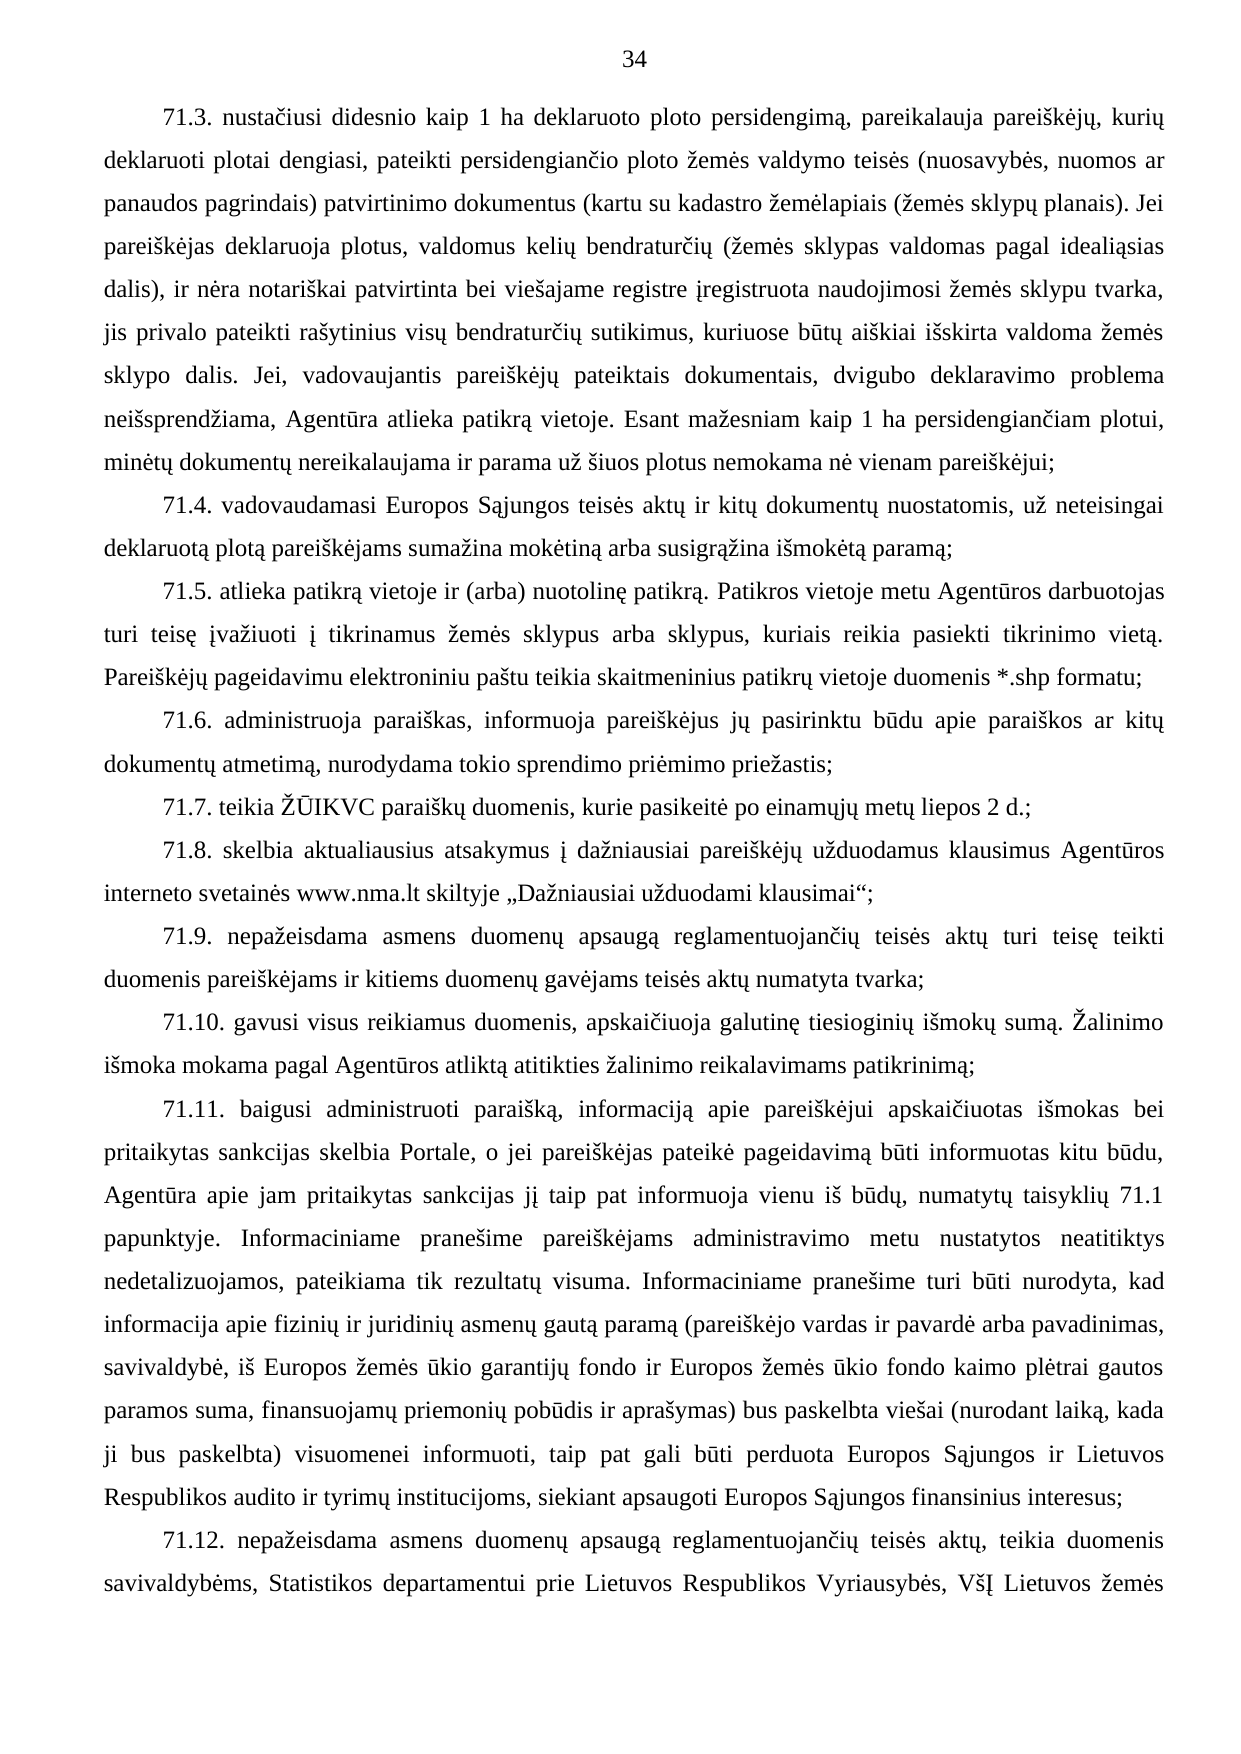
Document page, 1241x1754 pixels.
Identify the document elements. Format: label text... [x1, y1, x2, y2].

text 71.6. administruoja paraiškas, informuoja pareiškėjus jų pasirinktu būdu apie paraiškos ar kitų dokumentų atmetimą, nurodydama tokio sprendimo priėmimo priežastis; [103, 706, 1165, 777]
text 71.12. nepažeisdama asmens duomenų apsaugą reglamentuojančių teisės aktų, teikia duomenis savivaldybėms, Statistikos departamentui prie Lietuvos Respublikos Vyriausybės, VšĮ Lietuvos žemės [103, 1525, 1165, 1597]
text 71.11. baigusi administruoti paraišką, informaciją apie pareiškėjui apskaičiuotas išmokas bei pritaikytas sankcijas skelbia Portale, o jei pareiškėjas pateikė pageidavimą būti informuotas kitu būdu, Agentūra apie jam pritaikytas sankcijas jį taip pat informuoja vienu iš būdų, numatytų taisyklių 71.1 papunktyje. Informaciniame pranešime pareiškėjams administravimo metu nustatytos neatitiktys nedetalizuojamos, pateikiama tik rezultatų visuma. Informaciniame pranešime turi būti nurodyta, kad informacija apie fizinių ir juridinių asmenų gautą paramą (pareiškėjo vardas ir pavardė arba pavadinimas, savivaldybė, iš Europos žemės ūkio garantijų fondo ir Europos žemės ūkio fondo kaimo plėtrai gautos paramos suma, finansuojamų priemonių pobūdis ir aprašymas) bus paskelbta viešai (nurodant laiką, kada ji bus paskelbta) visuomenei informuoti, taip pat gali būti perduota Europos Sąjungos ir Lietuvos Respublikos audito ir tyrimų institucijoms, siekiant apsaugoti Europos Sąjungos finansinius interesus; [103, 1094, 1165, 1511]
text 71.8. skelbia aktualiausius atsakymus į dažniausiai pareiškėjų užduodamus klausimus Agentūros interneto svetainės www.nma.lt skiltyje „Dažniausiai užduodami klausimai“; [103, 835, 1165, 907]
text 71.4. vadovaudamasi Europos Sąjungos teisės aktų ir kitų dokumentų nuostatomis, už neteisingai deklaruotą plotą pareiškėjams sumažina mokėtiną arba susigrąžina išmokėtą paramą; [103, 490, 1165, 562]
text 71.10. gavusi visus reikiamus duomenis, apskaičiuoja galutinę tiesioginių išmokų sumą. Žalinimo išmoka mokama pagal Agentūros atliktą atitikties žalinimo reikalavimams patikrinimą; [103, 1007, 1165, 1079]
text 71.7. teikia ŽŪIKVC paraiškų duomenis, kurie pasikeitė po einamųjų metų liepos 2 d.; [162, 792, 1165, 821]
text 71.3. nustačiusi didesnio kaip 1 ha deklaruoto ploto persidengimą, pareikalauja pareiškėjų, kurių deklaruoti plotai dengiasi, pateikti persidengiančio ploto žemės valdymo teisės (nuosavybės, nuomos ar panaudos pagrindais) patvirtinimo dokumentus (kartu su kadastro žemėlapiais (žemės sklypų planais). Jei pareiškėjas deklaruoja plotus, valdomus kelių bendraturčių (žemės sklypas valdomas pagal idealiąsias dalis), ir nėra notariškai patvirtinta bei viešajame registre įregistruota naudojimosi žemės sklypu tvarka, jis privalo pateikti rašytinius visų bendraturčių sutikimus, kuriuose būtų aiškiai išskirta valdoma žemės sklypo dalis. Jei, vadovaujantis pareiškėjų pateiktais dokumentais, dvigubo deklaravimo problema neišsprendžiama, Agentūra atlieka patikrą vietoje. Esant mažesniam kaip 1 ha persidengiančiam plotui, minėtų dokumentų nereikalaujama ir parama už šiuos plotus nemokama nė vienam pareiškėjui; [103, 102, 1165, 476]
text 71.9. nepažeisdama asmens duomenų apsaugą reglamentuojančių teisės aktų turi teisę teikti duomenis pareiškėjams ir kitiems duomenų gavėjams teisės aktų numatyta tvarka; [103, 921, 1165, 993]
text 71.5. atlieka patikrą vietoje ir (arba) nuotolinę patikrą. Patikros vietoje metu Agentūros darbuotojas turi teisę įvažiuoti į tikrinamus žemės sklypus arba sklypus, kuriais reikia pasiekti tikrinimo vietą. Pareiškėjų pageidavimu elektroniniu paštu teikia skaitmeninius patikrų vietoje duomenis *.shp formatu; [103, 576, 1165, 691]
